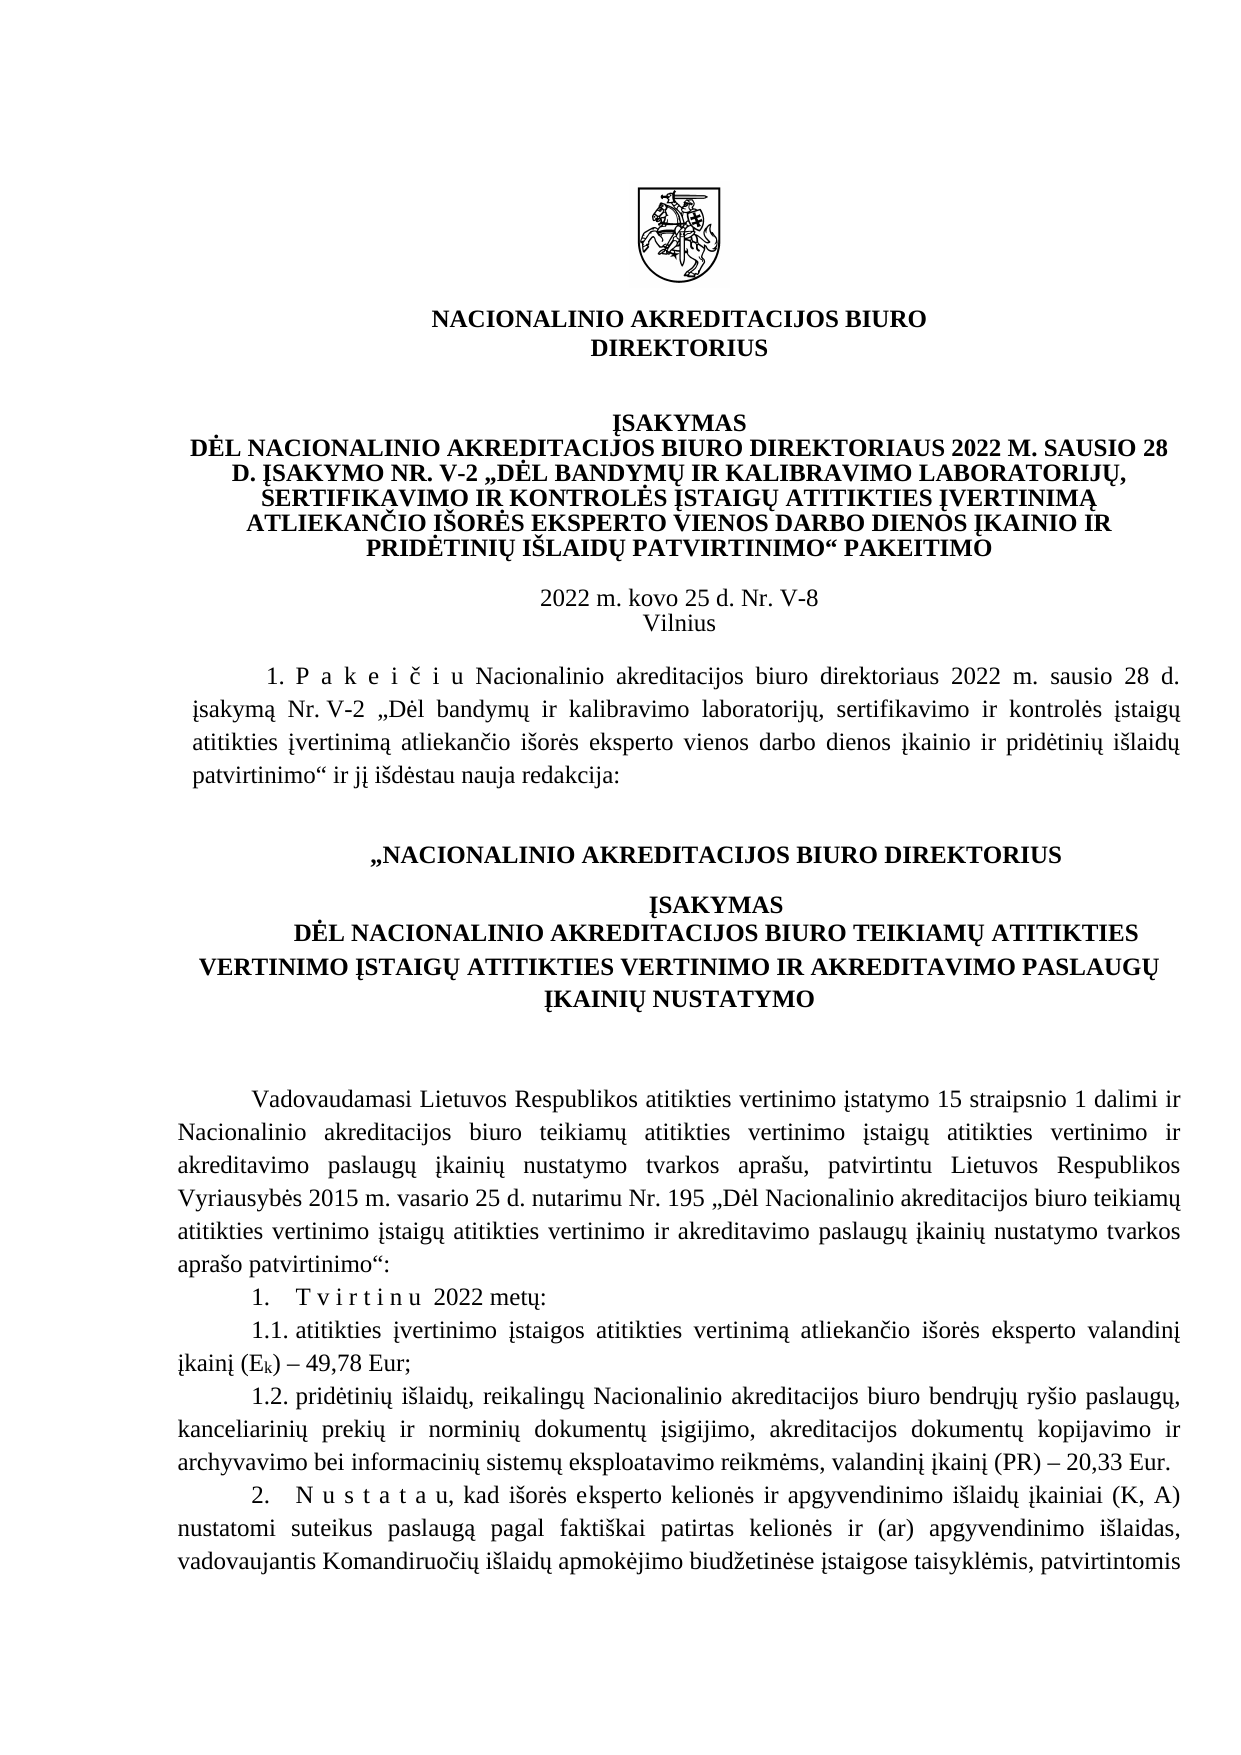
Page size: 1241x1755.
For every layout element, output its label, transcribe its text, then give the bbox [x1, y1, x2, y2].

text 1. T v i r t i n u 2022 metų: [177, 1282, 1181, 1311]
subtitle DIREKTORIUS [177, 333, 1181, 361]
text „NACIONALINIO AKREDITACIJOS BIURO DIREKTORIUS [177, 843, 1181, 868]
text 2022 m. kovo 25 d. Nr. V-8 [177, 586, 1181, 611]
text Vadovaudamasi Lietuvos Respublikos atitikties vertinimo įstatymo 15 straipsnio 1 dalimi ir Nacionalinio akreditacijos biuro teikiamų atitikties vertinimo įstaigų atitikties vertinimo ir akreditavimo paslaugų įkainių nustatymo tvarkos aprašu, patvirtintu Lietuvos Respublikos Vyriausybės 2015 m. vasario 25 d. nutarimu Nr. 195 „Dėl Nacionalinio akreditacijos biuro teikiamų atitikties vertinimo įstaigų atitikties vertinimo ir akreditavimo paslaugų įkainių nustatymo tvarkos aprašo patvirtinimo“: [177, 1084, 1181, 1277]
text ĮSAKYMAS [177, 893, 1181, 918]
subtitle ĮSAKYMAS [177, 411, 1181, 436]
text 1.2. pridėtinių išlaidų, reikalingų Nacionalinio akreditacijos biuro bendrųjų ryšio paslaugų, kanceliarinių prekių ir norminių dokumentų įsigijimo, akreditacijos dokumentų kopijavimo ir archyvavimo bei informacinių sistemų eksploatavimo reikmėms, valandinį įkainį (PR) – 20,33 Eur. [177, 1381, 1181, 1476]
subtitle DĖL NACIONALINIO AKREDITACIJOS BIURO DIREKTORIAUS 2022 M. SAUSIO 28 D. ĮSAKYMO NR. V-2 „DĖL BANDYMŲ IR KALIBRAVIMO LABORATORIJŲ, SERTIFIKAVIMO IR KONTROLĖS ĮSTAIGŲ ATITIKTIES ĮVERTINIMĄ ATLIEKANČIO IŠORĖS EKSPERTO VIENOS DARBO DIENOS ĮKAINIO IR PRIDĖTINIŲ IŠLAIDŲ PATVIRTINIMO“ PAKEITIMO [177, 436, 1181, 561]
text 2. N u s t a t a u, kad išorės eksperto kelionės ir apgyvendinimo išlaidų įkainiai (K, A) nustatomi suteikus paslaugą pagal faktiškai patirtas kelionės ir (ar) apgyvendinimo išlaidas, vadovaujantis Komandiruočių išlaidų apmokėjimo biudžetinėse įstaigose taisyklėmis, patvirtintomis [177, 1480, 1181, 1575]
text DĖL NACIONALINIO AKREDITACIJOS BIURO TEIKIAMŲ ATITIKTIES VERTINIMO ĮSTAIGŲ ATITIKTIES VERTINIMO IR AKREDITAVIMO PASLAUGŲ ĮKAINIŲ NUSTATYMO [177, 918, 1181, 1013]
text 1. P a k e i č i u Nacionalinio akreditacijos biuro direktoriaus 2022 m. sausio 28 d. įsakymą Nr. V-2 „Dėl bandymų ir kalibravimo laboratorijų, sertifikavimo ir kontrolės įstaigų atitikties įvertinimą atliekančio išorės eksperto vienos darbo dienos įkainio ir pridėtinių išlaidų patvirtinimo“ ir jį išdėstau nauja redakcija: [192, 661, 1181, 789]
text Vilnius [177, 611, 1181, 636]
text 1.1. atitikties įvertinimo įstaigos atitikties vertinimą atliekančio išorės eksperto valandinį įkainį (Ek) – 49,78 Eur; [177, 1315, 1181, 1377]
subtitle NACIONALINIO AKREDITACIJOS BIURO [177, 304, 1181, 333]
